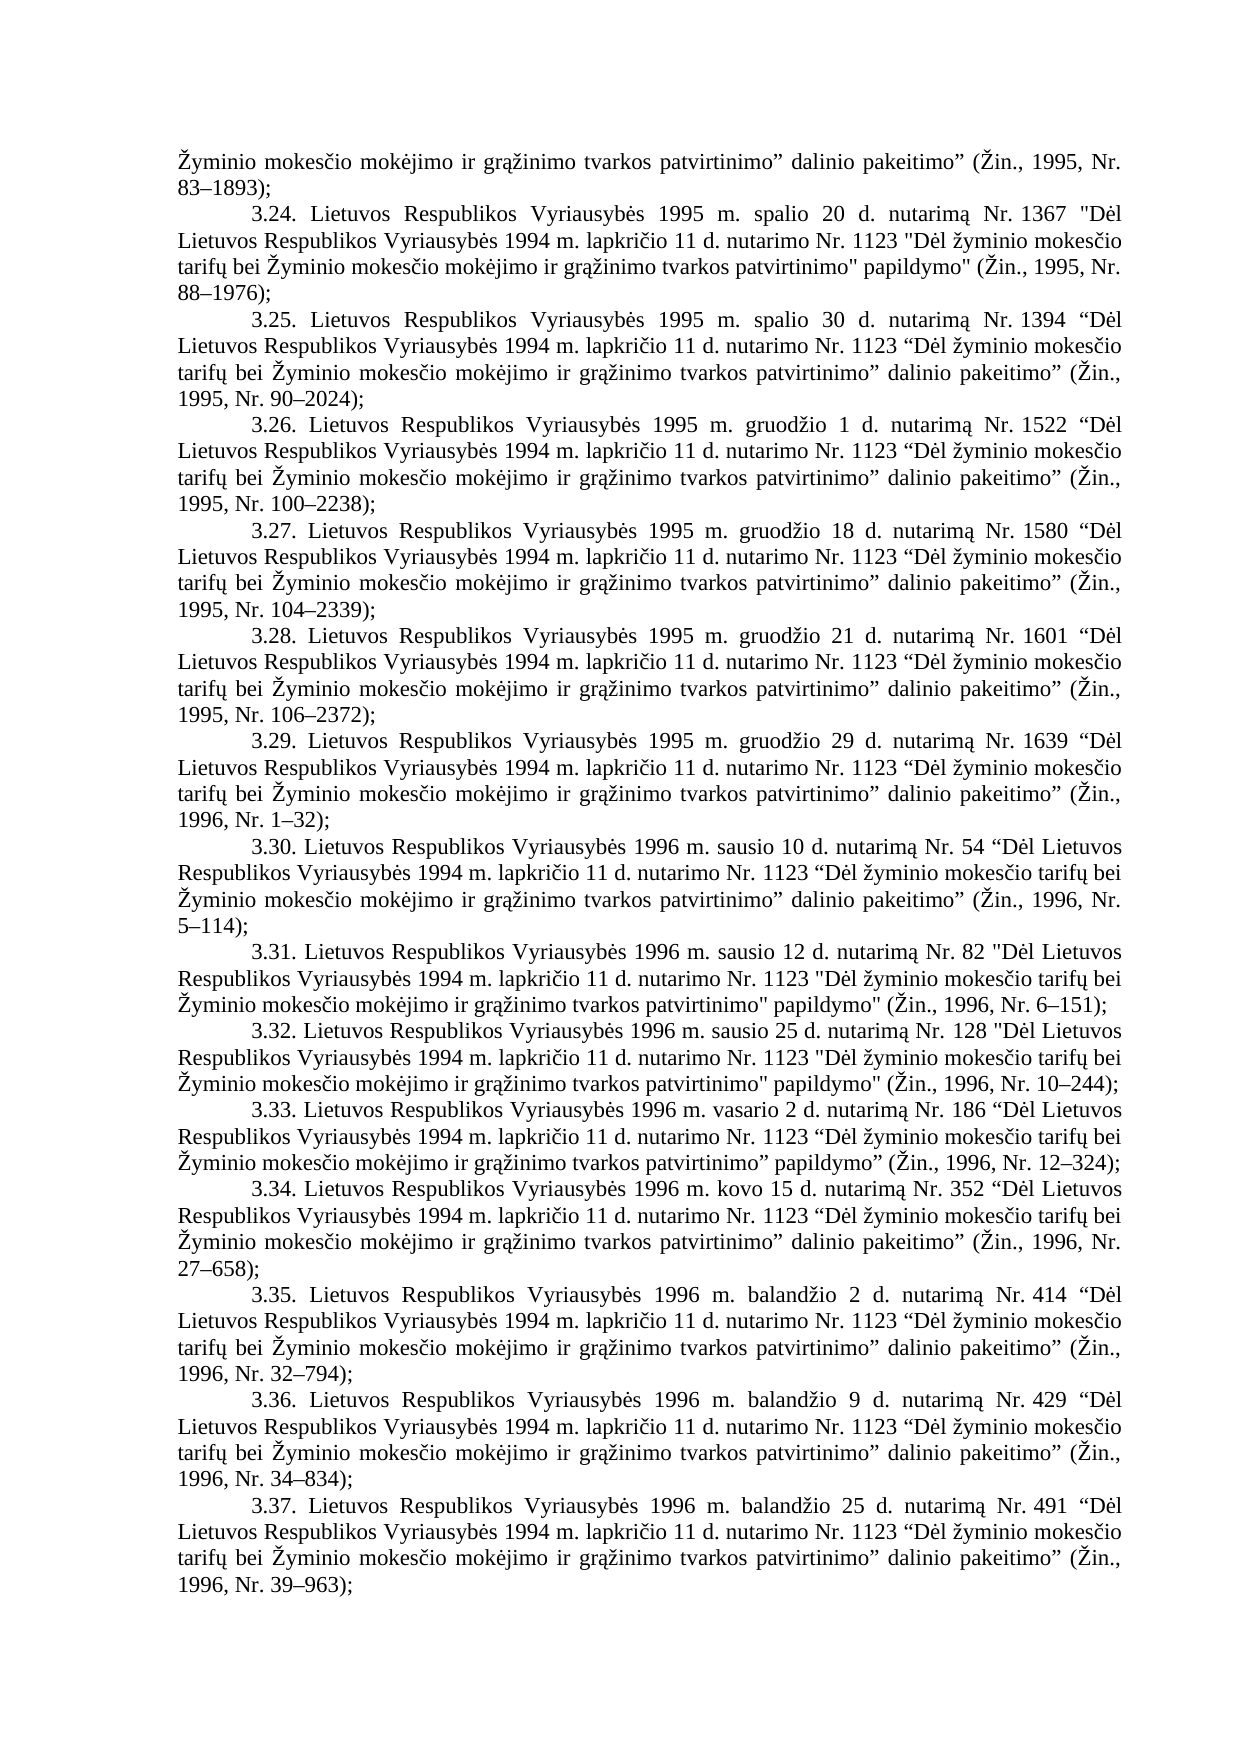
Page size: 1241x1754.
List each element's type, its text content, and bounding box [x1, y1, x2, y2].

text 3.33. Lietuvos Respublikos Vyriausybės 1996 m. vasario 2 d. nutarimą Nr. 186 “Dėl Lietuvos Respublikos Vyriausybės 1994 m. lapkričio 11 d. nutarimo Nr. 1123 “Dėl žyminio mokesčio tarifų bei Žyminio mokesčio mokėjimo ir grąžinimo tvarkos patvirtinimo” papildymo” (Žin., 1996, Nr. 12–324); [177, 1096, 1122, 1176]
text 3.31. Lietuvos Respublikos Vyriausybės 1996 m. sausio 12 d. nutarimą Nr. 82 "Dėl Lietuvos Respublikos Vyriausybės 1994 m. lapkričio 11 d. nutarimo Nr. 1123 "Dėl žyminio mokesčio tarifų bei Žyminio mokesčio mokėjimo ir grąžinimo tvarkos patvirtinimo" papildymo" (Žin., 1996, Nr. 6–151); [177, 938, 1122, 1017]
text Žyminio mokesčio mokėjimo ir grąžinimo tvarkos patvirtinimo” dalinio pakeitimo” (Žin., 1995, Nr. 83–1893); [177, 148, 1122, 200]
text 3.28. Lietuvos Respublikos Vyriausybės 1995 m. gruodžio 21 d. nutarimą Nr. 1601 “Dėl Lietuvos Respublikos Vyriausybės 1994 m. lapkričio 11 d. nutarimo Nr. 1123 “Dėl žyminio mokesčio tarifų bei Žyminio mokesčio mokėjimo ir grąžinimo tvarkos patvirtinimo” dalinio pakeitimo” (Žin., 1995, Nr. 106–2372); [177, 622, 1122, 727]
text 3.29. Lietuvos Respublikos Vyriausybės 1995 m. gruodžio 29 d. nutarimą Nr. 1639 “Dėl Lietuvos Respublikos Vyriausybės 1994 m. lapkričio 11 d. nutarimo Nr. 1123 “Dėl žyminio mokesčio tarifų bei Žyminio mokesčio mokėjimo ir grąžinimo tvarkos patvirtinimo” dalinio pakeitimo” (Žin., 1996, Nr. 1–32); [177, 727, 1122, 833]
text 3.32. Lietuvos Respublikos Vyriausybės 1996 m. sausio 25 d. nutarimą Nr. 128 "Dėl Lietuvos Respublikos Vyriausybės 1994 m. lapkričio 11 d. nutarimo Nr. 1123 "Dėl žyminio mokesčio tarifų bei Žyminio mokesčio mokėjimo ir grąžinimo tvarkos patvirtinimo" papildymo" (Žin., 1996, Nr. 10–244); [177, 1017, 1122, 1096]
text 3.34. Lietuvos Respublikos Vyriausybės 1996 m. kovo 15 d. nutarimą Nr. 352 “Dėl Lietuvos Respublikos Vyriausybės 1994 m. lapkričio 11 d. nutarimo Nr. 1123 “Dėl žyminio mokesčio tarifų bei Žyminio mokesčio mokėjimo ir grąžinimo tvarkos patvirtinimo” dalinio pakeitimo” (Žin., 1996, Nr. 27–658); [177, 1176, 1122, 1281]
text 3.37. Lietuvos Respublikos Vyriausybės 1996 m. balandžio 25 d. nutarimą Nr. 491 “Dėl Lietuvos Respublikos Vyriausybės 1994 m. lapkričio 11 d. nutarimo Nr. 1123 “Dėl žyminio mokesčio tarifų bei Žyminio mokesčio mokėjimo ir grąžinimo tvarkos patvirtinimo” dalinio pakeitimo” (Žin., 1996, Nr. 39–963); [177, 1492, 1122, 1597]
text 3.26. Lietuvos Respublikos Vyriausybės 1995 m. gruodžio 1 d. nutarimą Nr. 1522 “Dėl Lietuvos Respublikos Vyriausybės 1994 m. lapkričio 11 d. nutarimo Nr. 1123 “Dėl žyminio mokesčio tarifų bei Žyminio mokesčio mokėjimo ir grąžinimo tvarkos patvirtinimo” dalinio pakeitimo” (Žin., 1995, Nr. 100–2238); [177, 411, 1122, 517]
text 3.30. Lietuvos Respublikos Vyriausybės 1996 m. sausio 10 d. nutarimą Nr. 54 “Dėl Lietuvos Respublikos Vyriausybės 1994 m. lapkričio 11 d. nutarimo Nr. 1123 “Dėl žyminio mokesčio tarifų bei Žyminio mokesčio mokėjimo ir grąžinimo tvarkos patvirtinimo” dalinio pakeitimo” (Žin., 1996, Nr. 5–114); [177, 833, 1122, 938]
text 3.36. Lietuvos Respublikos Vyriausybės 1996 m. balandžio 9 d. nutarimą Nr. 429 “Dėl Lietuvos Respublikos Vyriausybės 1994 m. lapkričio 11 d. nutarimo Nr. 1123 “Dėl žyminio mokesčio tarifų bei Žyminio mokesčio mokėjimo ir grąžinimo tvarkos patvirtinimo” dalinio pakeitimo” (Žin., 1996, Nr. 34–834); [177, 1386, 1122, 1492]
text 3.35. Lietuvos Respublikos Vyriausybės 1996 m. balandžio 2 d. nutarimą Nr. 414 “Dėl Lietuvos Respublikos Vyriausybės 1994 m. lapkričio 11 d. nutarimo Nr. 1123 “Dėl žyminio mokesčio tarifų bei Žyminio mokesčio mokėjimo ir grąžinimo tvarkos patvirtinimo” dalinio pakeitimo” (Žin., 1996, Nr. 32–794); [177, 1281, 1122, 1386]
text 3.24. Lietuvos Respublikos Vyriausybės 1995 m. spalio 20 d. nutarimą Nr. 1367 "Dėl Lietuvos Respublikos Vyriausybės 1994 m. lapkričio 11 d. nutarimo Nr. 1123 "Dėl žyminio mokesčio tarifų bei Žyminio mokesčio mokėjimo ir grąžinimo tvarkos patvirtinimo" papildymo" (Žin., 1995, Nr. 88–1976); [177, 200, 1122, 306]
text 3.25. Lietuvos Respublikos Vyriausybės 1995 m. spalio 30 d. nutarimą Nr. 1394 “Dėl Lietuvos Respublikos Vyriausybės 1994 m. lapkričio 11 d. nutarimo Nr. 1123 “Dėl žyminio mokesčio tarifų bei Žyminio mokesčio mokėjimo ir grąžinimo tvarkos patvirtinimo” dalinio pakeitimo” (Žin., 1995, Nr. 90–2024); [177, 306, 1122, 411]
text 3.27. Lietuvos Respublikos Vyriausybės 1995 m. gruodžio 18 d. nutarimą Nr. 1580 “Dėl Lietuvos Respublikos Vyriausybės 1994 m. lapkričio 11 d. nutarimo Nr. 1123 “Dėl žyminio mokesčio tarifų bei Žyminio mokesčio mokėjimo ir grąžinimo tvarkos patvirtinimo” dalinio pakeitimo” (Žin., 1995, Nr. 104–2339); [177, 517, 1122, 622]
